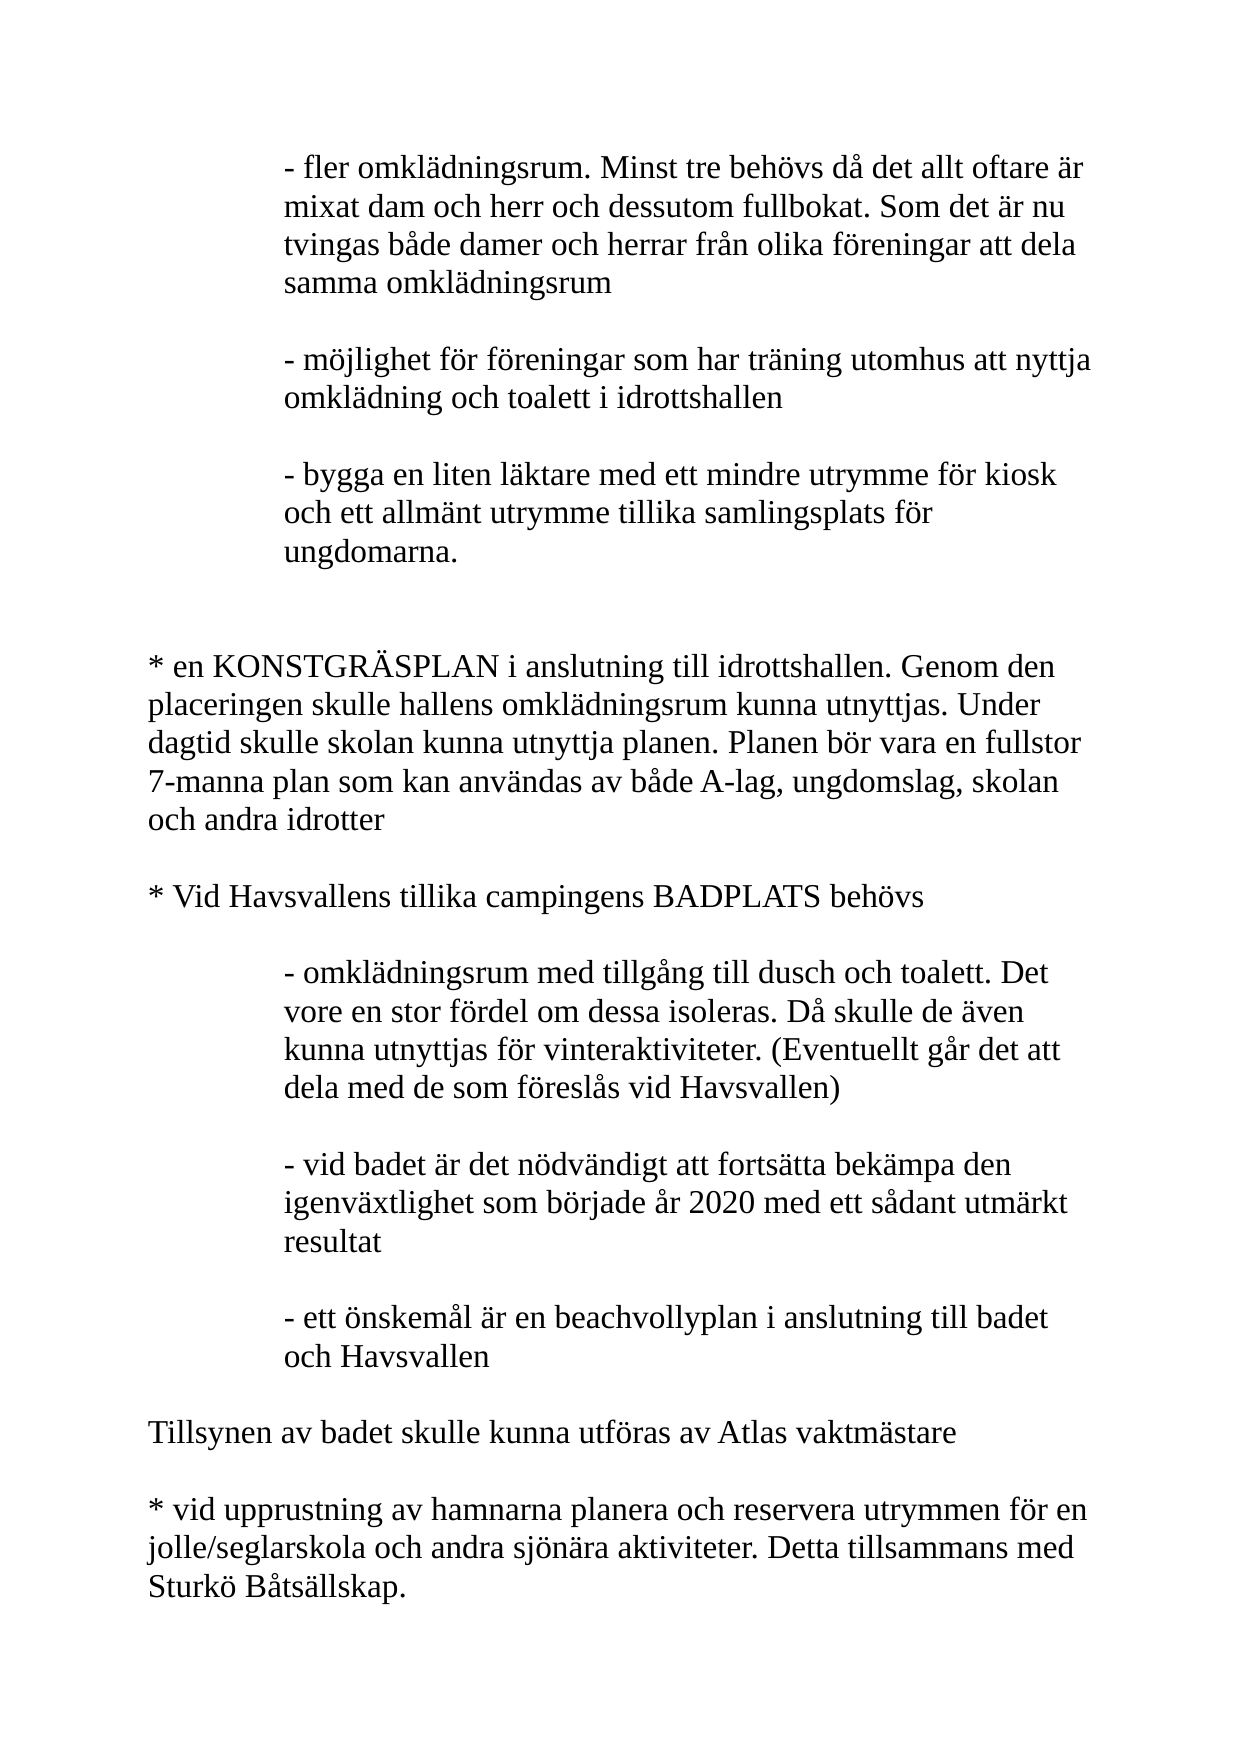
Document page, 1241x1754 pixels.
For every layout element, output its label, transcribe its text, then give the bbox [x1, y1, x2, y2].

text * en KONSTGRÄSPLAN i anslutning till idrottshallen. Genom den placeringen skulle hallens omklädningsrum kunna utnyttjas. Under dagtid skulle skolan kunna utnyttja planen. Planen bör vara en fullstor 7-manna plan som kan användas av både A-lag, ungdomslag, skolan och andra idrotter [148, 646, 1093, 838]
text Tillsynen av badet skulle kunna utföras av Atlas vaktmästare [148, 1413, 1093, 1451]
text - möjlighet för föreningar som har träning utomhus att nyttja omklädning och toalett i idrottshallen [283, 339, 1093, 416]
text - vid badet är det nödvändigt att fortsätta bekämpa den igenväxtlighet som började år 2020 med ett sådant utmärkt resultat [283, 1144, 1093, 1259]
text - omklädningsrum med tillgång till dusch och toalett. Det vore en stor fördel om dessa isoleras. Då skulle de även kunna utnyttjas för vinteraktiviteter. (Eventuellt går det att dela med de som föreslås vid Havsvallen) [283, 953, 1093, 1106]
text * Vid Havsvallens tillika campingens BADPLATS behövs [148, 876, 1093, 914]
text - ett önskemål är en beachvollyplan i anslutning till badet och Havsvallen [283, 1298, 1093, 1374]
text * vid upprustning av hamnarna planera och reservera utrymmen för en jolle/seglarskola och andra sjönära aktiviteter. Detta tillsammans med Sturkö Båtsällskap. [148, 1489, 1093, 1604]
text - bygga en liten läktare med ett mindre utrymme för kiosk och ett allmänt utrymme tillika samlingsplats för ungdomarna. [283, 454, 1093, 569]
text samma omklädningsrum [283, 263, 1093, 301]
text - fler omklädningsrum. Minst tre behövs då det allt oftare är mixat dam och herr och dessutom fullbokat. Som det är nu tvingas både damer och herrar från olika föreningar att dela [283, 148, 1093, 263]
